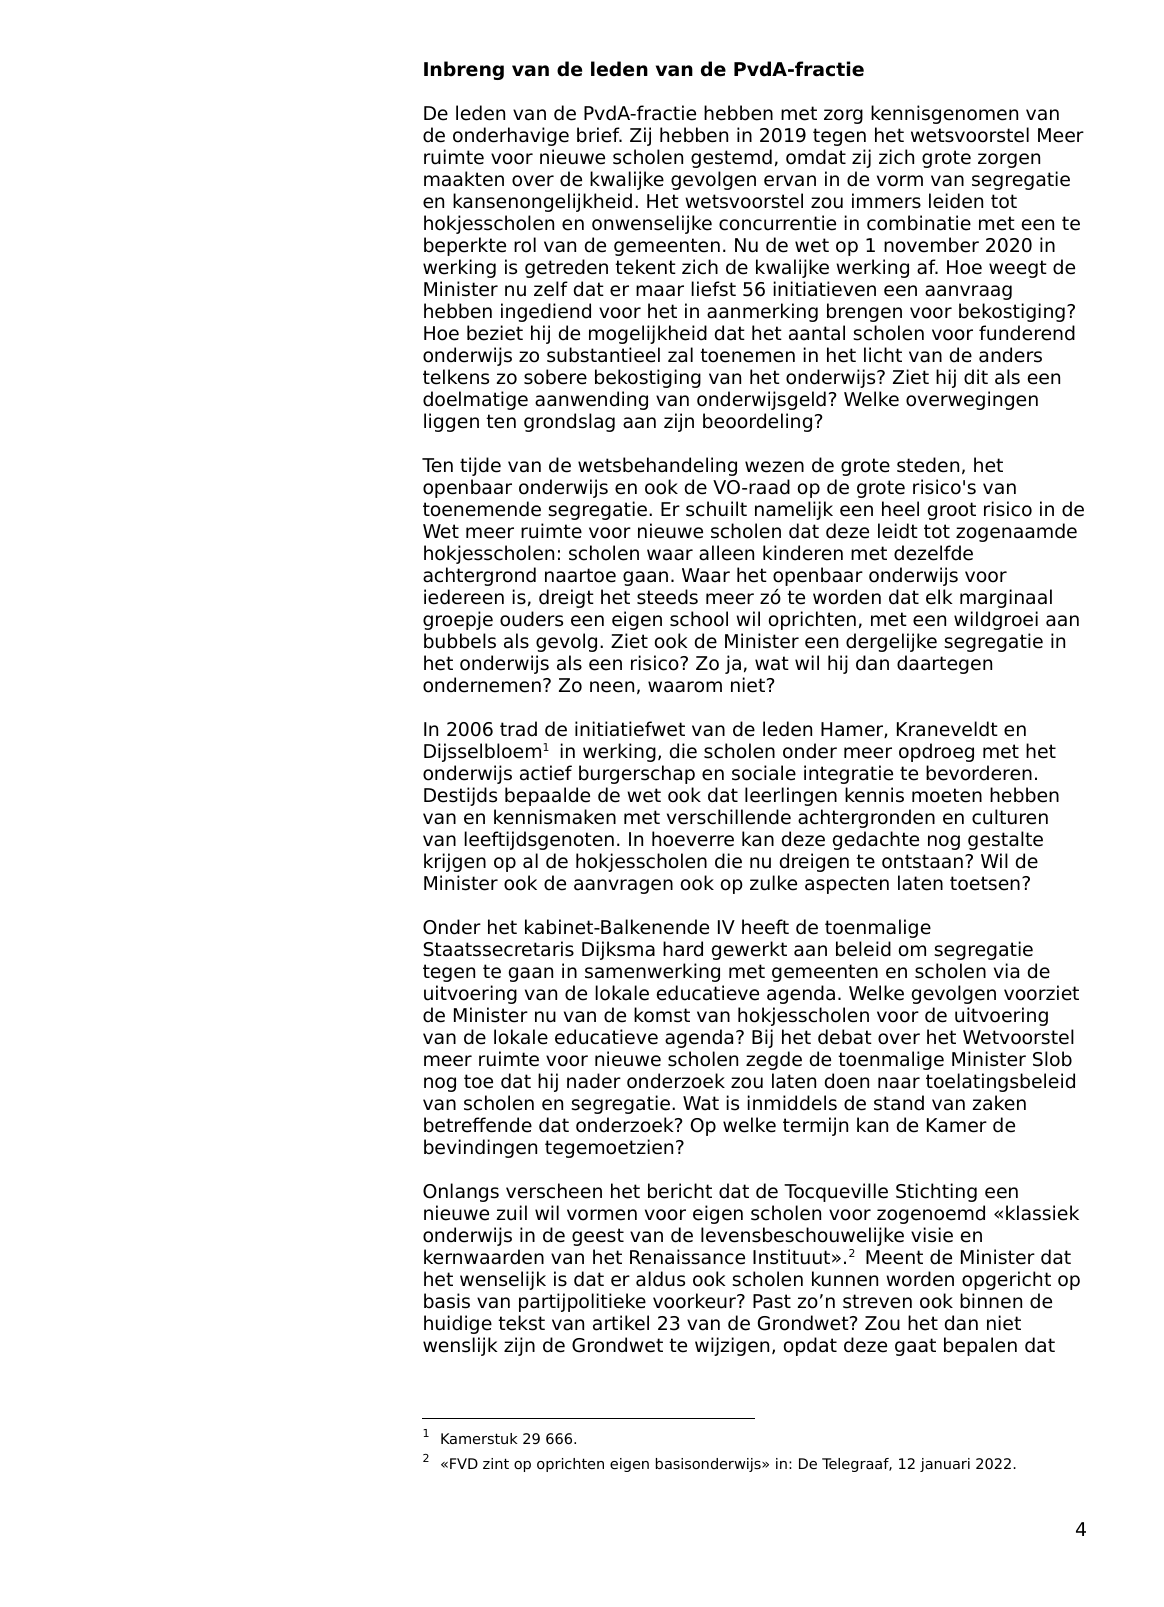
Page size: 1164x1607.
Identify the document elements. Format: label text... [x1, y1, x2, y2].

text «FVD zint op oprichten eigen basisonderwijs» in: De Telegraaf, 12 januari 2022. [422, 1452, 1087, 1474]
text In 2006 trad de initiatiefwet van de leden Hamer, Kraneveldt en Dijsselbloem in werking, die scholen onder meer opdroeg met het onderwijs actief burgerschap en sociale integratie te bevorderen. Destijds bepaalde de wet ook dat leerlingen kennis moeten hebben van en kennismaken met verschillende achtergronden en culturen van leeftijdsgenoten. In hoeverre kan deze gedachte nog gestalte krijgen op al de hokjesscholen die nu dreigen te ontstaan? Wil de Minister ook de aanvragen ook op zulke aspecten laten toetsen? [422, 719, 1087, 895]
text Kamerstuk 29 666. [422, 1427, 1087, 1449]
text De leden van de PvdA-fractie hebben met zorg kennisgenomen van de onderhavige brief. Zij hebben in 2019 tegen het wetsvoorstel Meer ruimte voor nieuwe scholen gestemd, omdat zij zich grote zorgen maakten over de kwalijke gevolgen ervan in de vorm van segregatie en kansenongelijkheid. Het wetsvoorstel zou immers leiden tot hokjesscholen en onwenselijke concurrentie in combinatie met een te beperkte rol van de gemeenten. Nu de wet op 1 november 2020 in werking is getreden tekent zich de kwalijke werking af. Hoe weegt de Minister nu zelf dat er maar liefst 56 initiatieven een aanvraag hebben ingediend voor het in aanmerking brengen voor bekostiging? Hoe beziet hij de mogelijkheid dat het aantal scholen voor funderend onderwijs zo substantieel zal toenemen in het licht van de anders telkens zo sobere bekostiging van het onderwijs? Ziet hij dit als een doelmatige aanwending van onderwijsgeld? Welke overwegingen liggen ten grondslag aan zijn beoordeling? [422, 103, 1087, 433]
text Onder het kabinet-Balkenende IV heeft de toenmalige Staatssecretaris Dijksma hard gewerkt aan beleid om segregatie tegen te gaan in samenwerking met gemeenten en scholen via de uitvoering van de lokale educatieve agenda. Welke gevolgen voorziet de Minister nu van de komst van hokjesscholen voor de uitvoering van de lokale educatieve agenda? Bij het debat over het Wetvoorstel meer ruimte voor nieuwe scholen zegde de toenmalige Minister Slob nog toe dat hij nader onderzoek zou laten doen naar toelatingsbeleid van scholen en segregatie. Wat is inmiddels de stand van zaken betreffende dat onderzoek? Op welke termijn kan de Kamer de bevindingen tegemoetzien? [422, 917, 1087, 1159]
text Ten tijde van de wetsbehandeling wezen de grote steden, het openbaar onderwijs en ook de VO-raad op de grote risico's van toenemende segregatie. Er schuilt namelijk een heel groot risico in de Wet meer ruimte voor nieuwe scholen dat deze leidt tot zogenaamde hokjesscholen: scholen waar alleen kinderen met dezelfde achtergrond naartoe gaan. Waar het openbaar onderwijs voor iedereen is, dreigt het steeds meer zó te worden dat elk marginaal groepje ouders een eigen school wil oprichten, met een wildgroei aan bubbels als gevolg. Ziet ook de Minister een dergelijke segregatie in het onderwijs als een risico? Zo ja, wat wil hij dan daartegen ondernemen? Zo neen, waarom niet? [422, 455, 1087, 697]
subtitle Inbreng van de leden van de PvdA-fractie [422, 59, 1087, 81]
text Onlangs verscheen het bericht dat de Tocqueville Stichting een nieuwe zuil wil vormen voor eigen scholen voor zogenoemd «klassiek onderwijs in de geest van de levensbeschouwelijke visie en kernwaarden van het Renaissance Instituut». Meent de Minister dat het wenselijk is dat er aldus ook scholen kunnen worden opgericht op basis van partijpolitieke voorkeur? Past zo’n streven ook binnen de huidige tekst van artikel 23 van de Grondwet? Zou het dan niet wenslijk zijn de Grondwet te wijzigen, opdat deze gaat bepalen dat [422, 1181, 1087, 1357]
